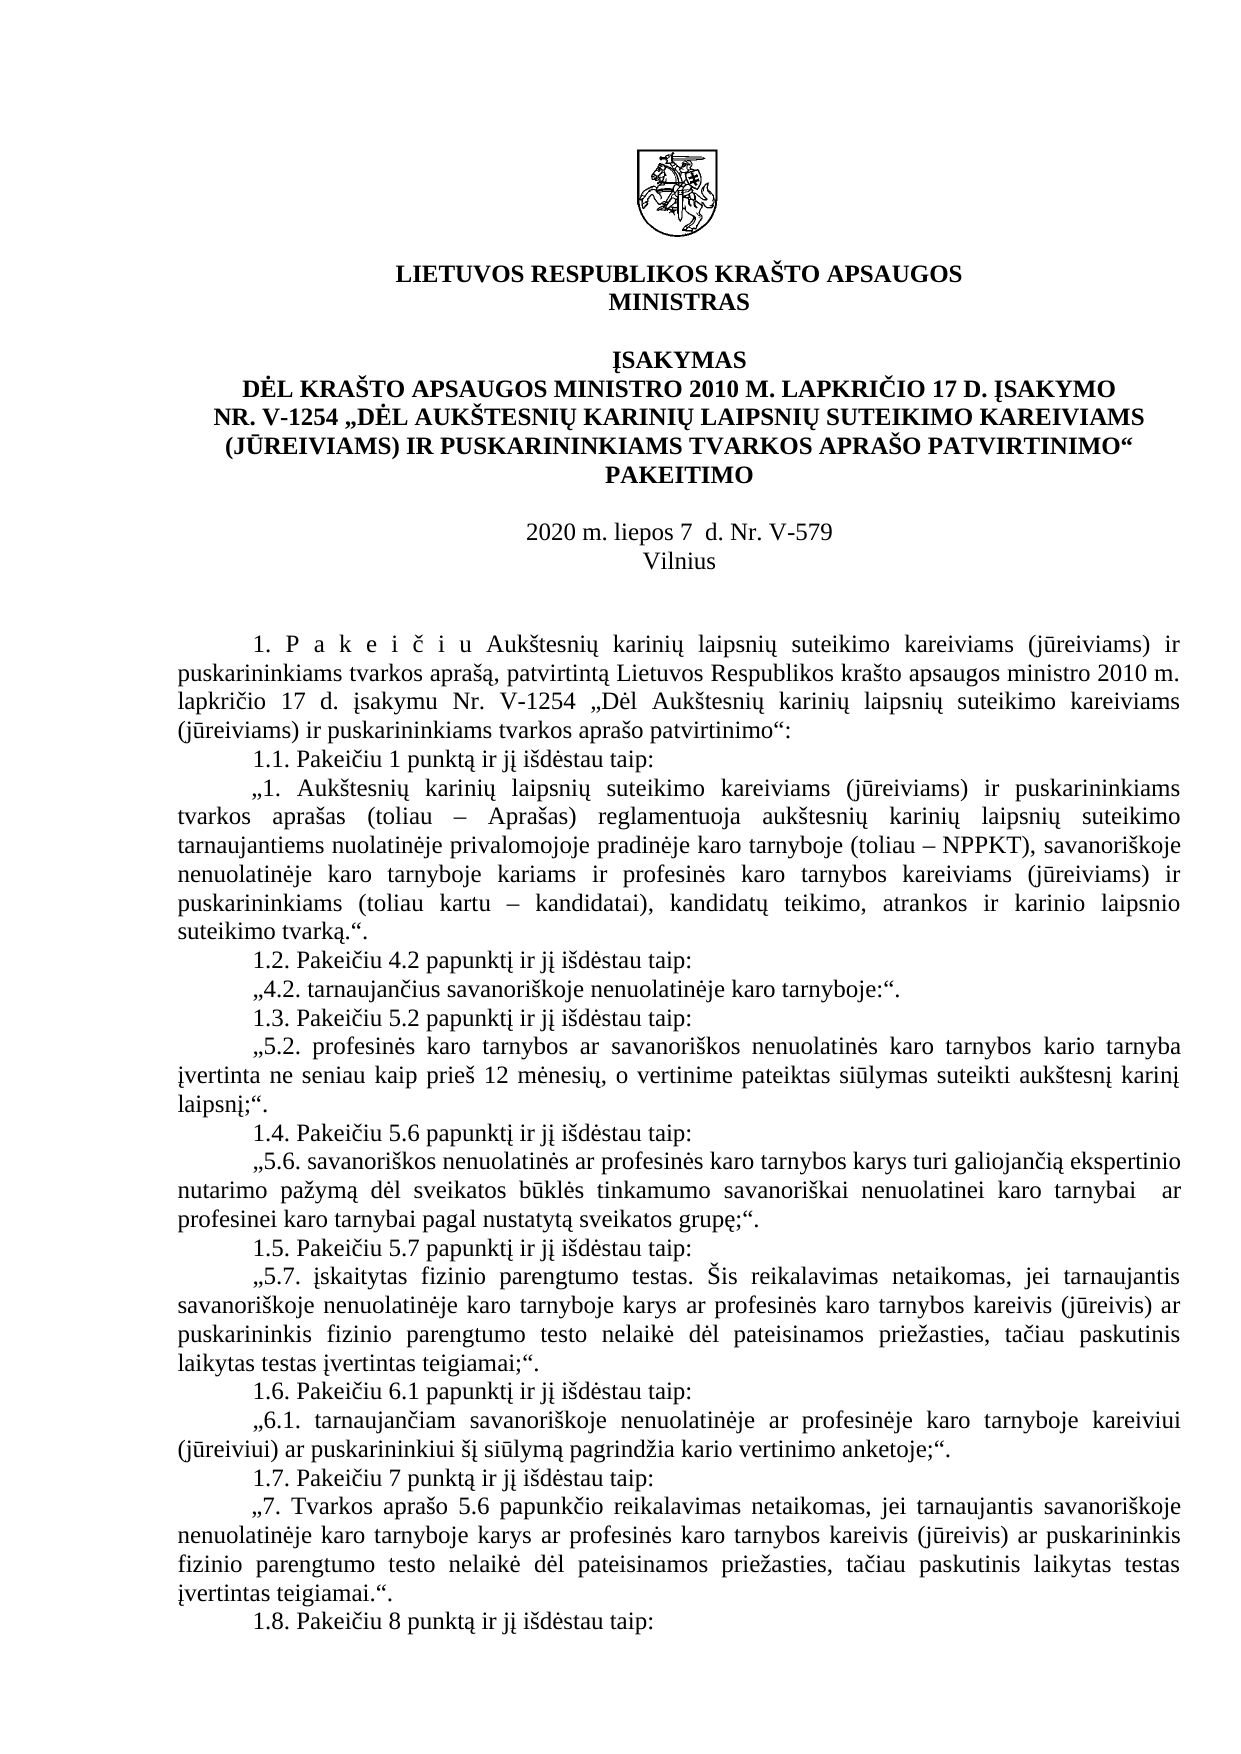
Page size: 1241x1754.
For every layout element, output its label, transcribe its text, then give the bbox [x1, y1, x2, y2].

text 1.1. Pakeičiu 1 punktą ir jį išdėstau taip: [177, 744, 1181, 773]
text NR. V-1254 „DĖL AUKŠTESNIŲ KARINIŲ LAIPSNIŲ SUTEIKIMO KAREIVIAMS (JŪREIVIAMS) IR PUSKARININKIAMS TVARKOS APRAŠO PATVIRTINIMO“ PAKEITIMO [177, 402, 1181, 489]
text 1.5. Pakeičiu 5.7 papunktį ir jį išdėstau taip: [177, 1233, 1181, 1261]
text „5.7. įskaitytas fizinio parengtumo testas. Šis reikalavimas netaikomas, jei tarnaujantis savanoriškoje nenuolatinėje karo tarnyboje karys ar profesinės karo tarnybos kareivis (jūreivis) ar puskarininkis fizinio parengtumo testo nelaikė dėl pateisinamos priežasties, tačiau paskutinis laikytas testas įvertintas teigiamai;“. [177, 1261, 1181, 1376]
text LIETUVOS RESPUBLIKOS KRAŠTO APSAUGOS [177, 259, 1181, 287]
text DĖL KRAŠTO APSAUGOS MINISTRO 2010 M. LAPKRIČIO 17 D. ĮSAKYMO [177, 374, 1181, 402]
text „7. Tvarkos aprašo 5.6 papunkčio reikalavimas netaikomas, jei tarnaujantis savanoriškoje nenuolatinėje karo tarnyboje karys ar profesinės karo tarnybos kareivis (jūreivis) ar puskarininkis fizinio parengtumo testo nelaikė dėl pateisinamos priežasties, tačiau paskutinis laikytas testas įvertintas teigiamai.“. [177, 1491, 1181, 1606]
text Vilnius [177, 546, 1181, 575]
text 1.4. Pakeičiu 5.6 papunktį ir jį išdėstau taip: [177, 1118, 1181, 1146]
text 1.3. Pakeičiu 5.2 papunktį ir jį išdėstau taip: [177, 1003, 1181, 1031]
text „6.1. tarnaujančiam savanoriškoje nenuolatinėje ar profesinėje karo tarnyboje kareiviui (jūreiviui) ar puskarininkiui šį siūlymą pagrindžia kario vertinimo anketoje;“. [177, 1405, 1181, 1463]
text 1.8. Pakeičiu 8 punktą ir jį išdėstau taip: [177, 1606, 1181, 1635]
text MINIStras [177, 287, 1181, 316]
text 2020 m. liepos 7 d. Nr. V-579 [177, 517, 1181, 546]
text 1.6. Pakeičiu 6.1 papunktį ir jį išdėstau taip: [177, 1376, 1181, 1405]
text 1. P a k e i č i u Aukštesnių karinių laipsnių suteikimo kareiviams (jūreiviams) ir puskarininkiams tvarkos aprašą, patvirtintą Lietuvos Respublikos krašto apsaugos ministro 2010 m. lapkričio 17 d. įsakymu Nr. V-1254 „Dėl Aukštesnių karinių laipsnių suteikimo kareiviams (jūreiviams) ir puskarininkiams tvarkos aprašo patvirtinimo“: [177, 629, 1181, 744]
text ĮSAKYMAS [177, 345, 1181, 374]
text „5.6. savanoriškos nenuolatinės ar profesinės karo tarnybos karys turi galiojančią ekspertinio nutarimo pažymą dėl sveikatos būklės tinkamumo savanoriškai nenuolatinei karo tarnybai ar profesinei karo tarnybai pagal nustatytą sveikatos grupę;“. [177, 1146, 1181, 1233]
text 1.7. Pakeičiu 7 punktą ir jį išdėstau taip: [177, 1463, 1181, 1491]
text „1. Aukštesnių karinių laipsnių suteikimo kareiviams (jūreiviams) ir puskarininkiams tvarkos aprašas (toliau – Aprašas) reglamentuoja aukštesnių karinių laipsnių suteikimo tarnaujantiems nuolatinėje privalomojoje pradinėje karo tarnyboje (toliau – NPPKT), savanoriškoje nenuolatinėje karo tarnyboje kariams ir profesinės karo tarnybos kareiviams (jūreiviams) ir puskarininkiams (toliau kartu – kandidatai), kandidatų teikimo, atrankos ir karinio laipsnio suteikimo tvarką.“. [177, 773, 1181, 945]
text 1.2. Pakeičiu 4.2 papunktį ir jį išdėstau taip: [177, 945, 1181, 974]
text „4.2. tarnaujančius savanoriškoje nenuolatinėje karo tarnyboje:“. [177, 974, 1181, 1003]
text „5.2. profesinės karo tarnybos ar savanoriškos nenuolatinės karo tarnybos kario tarnyba įvertinta ne seniau kaip prieš 12 mėnesių, o vertinime pateiktas siūlymas suteikti aukštesnį karinį laipsnį;“. [177, 1031, 1181, 1118]
